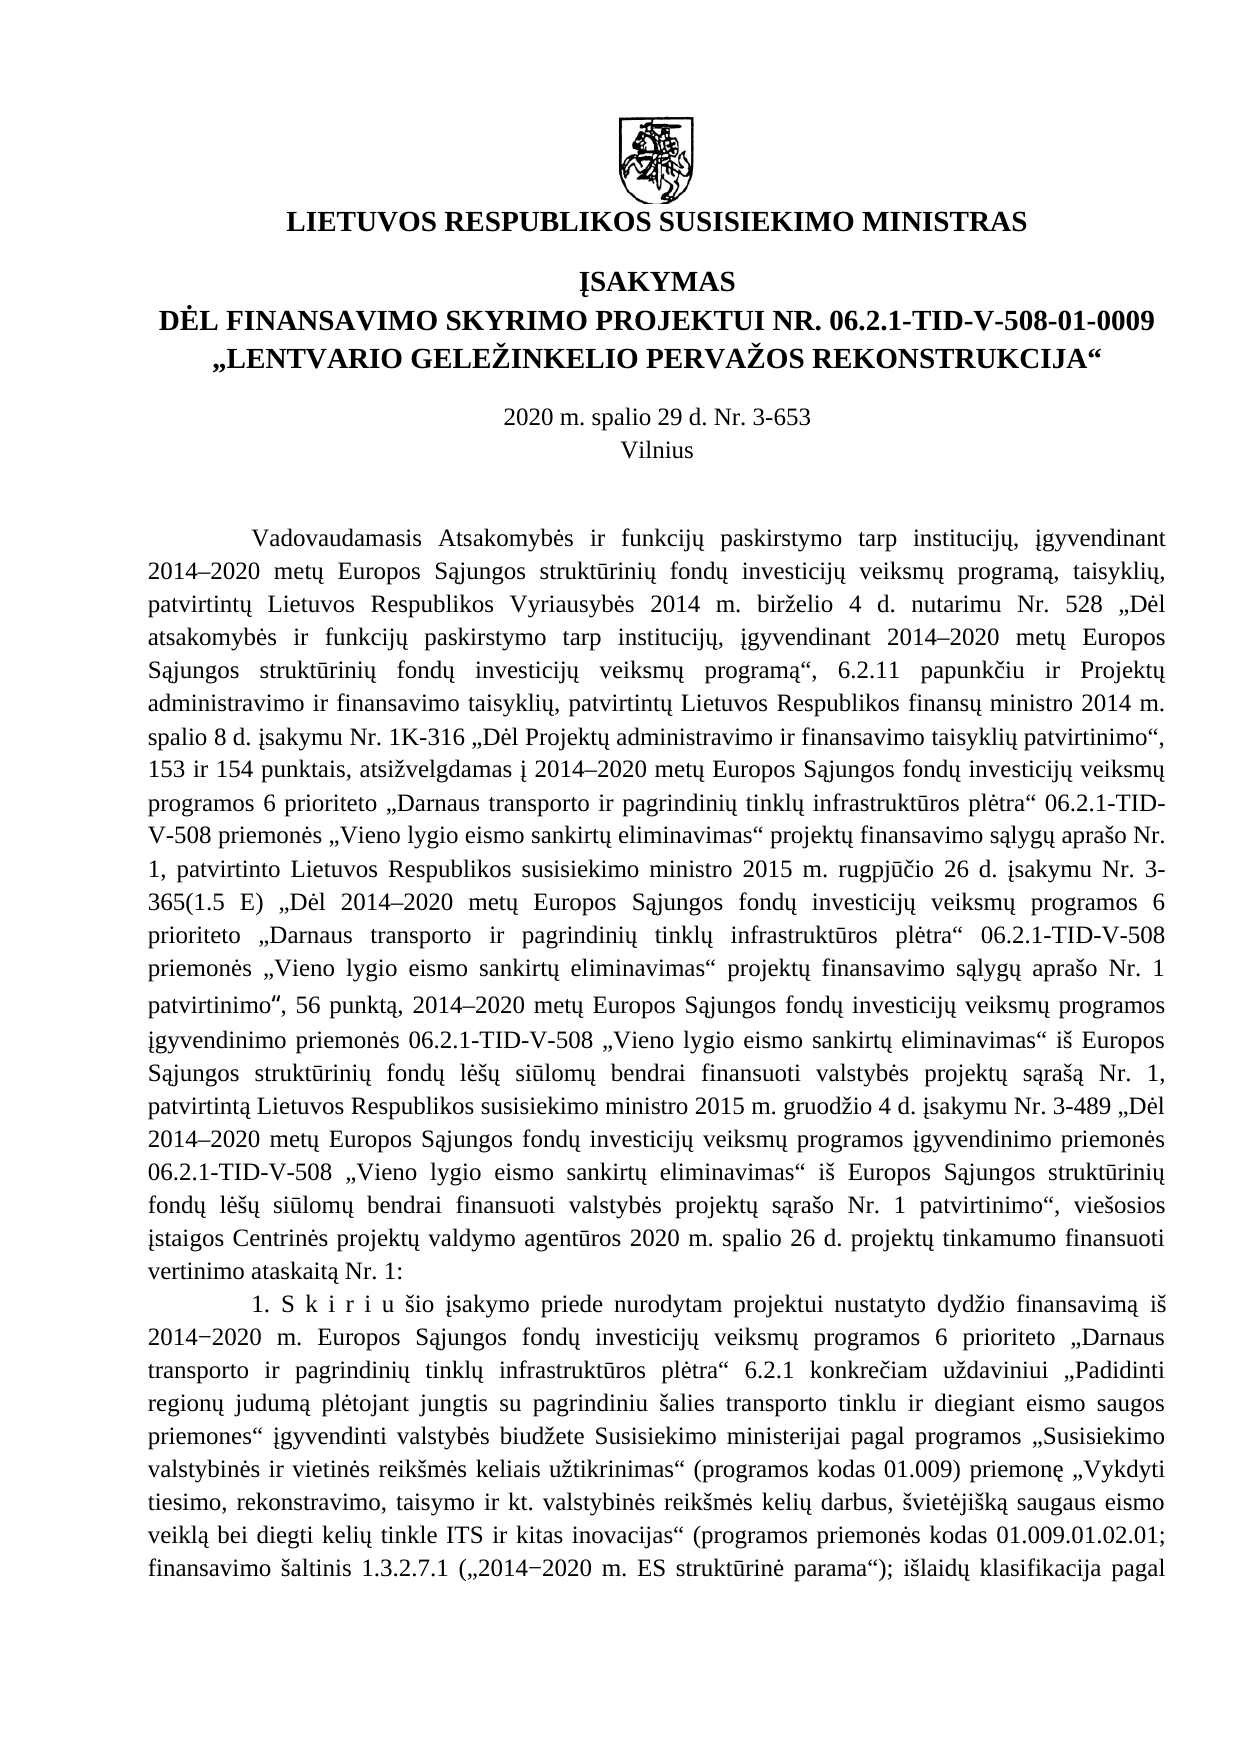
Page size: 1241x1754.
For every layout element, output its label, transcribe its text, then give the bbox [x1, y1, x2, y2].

text ĮSAKYMAS [148, 264, 1166, 298]
text Vilnius [148, 435, 1166, 464]
text Vadovaudamasis Atsakomybės ir funkcijų paskirstymo tarp institucijų, įgyvendinant 2014–2020 metų Europos Sąjungos struktūrinių fondų investicijų veiksmų programą, taisyklių, patvirtintų Lietuvos Respublikos Vyriausybės 2014 m. birželio 4 d. nutarimu Nr. 528 „Dėl atsakomybės ir funkcijų paskirstymo tarp institucijų, įgyvendinant 2014–2020 metų Europos Sąjungos struktūrinių fondų investicijų veiksmų programą“, 6.2.11 papunkčiu ir Projektų administravimo ir finansavimo taisyklių, patvirtintų Lietuvos Respublikos finansų ministro 2014 m. spalio 8 d. įsakymu Nr. 1K-316 „Dėl Projektų administravimo ir finansavimo taisyklių patvirtinimo“, 153 ir 154 punktais, atsižvelgdamas į 2014–2020 metų Europos Sąjungos fondų investicijų veiksmų programos 6 prioriteto „Darnaus transporto ir pagrindinių tinklų infrastruktūros plėtra“ 06.2.1-TID-V-508 priemonės „Vieno lygio eismo sankirtų eliminavimas“ projektų finansavimo sąlygų aprašo Nr. 1, patvirtinto Lietuvos Respublikos susisiekimo ministro 2015 m. rugpjūčio 26 d. įsakymu Nr. 3-365(1.5 E) „Dėl 2014–2020 metų Europos Sąjungos fondų investicijų veiksmų programos 6 prioriteto „Darnaus transporto ir pagrindinių tinklų infrastruktūros plėtra“ 06.2.1-TID-V-508 priemonės „Vieno lygio eismo sankirtų eliminavimas“ projektų finansavimo sąlygų aprašo Nr. 1 patvirtinimo“, 56 punktą, 2014–2020 metų Europos Sąjungos fondų investicijų veiksmų programos įgyvendinimo priemonės 06.2.1-TID-V-508 „Vieno lygio eismo sankirtų eliminavimas“ iš Europos Sąjungos struktūrinių fondų lėšų siūlomų bendrai finansuoti valstybės projektų sąrašą Nr. 1, patvirtintą Lietuvos Respublikos susisiekimo ministro 2015 m. gruodžio 4 d. įsakymu Nr. 3-489 „Dėl 2014–2020 metų Europos Sąjungos fondų investicijų veiksmų programos įgyvendinimo priemonės 06.2.1-TID-V-508 „Vieno lygio eismo sankirtų eliminavimas“ iš Europos Sąjungos struktūrinių fondų lėšų siūlomų bendrai finansuoti valstybės projektų sąrašo Nr. 1 patvirtinimo“, viešosios įstaigos Centrinės projektų valdymo agentūros 2020 m. spalio 26 d. projektų tinkamumo finansuoti vertinimo ataskaitą Nr. 1: [148, 523, 1166, 1285]
text 2020 m. spalio 29 d. Nr. 3-653 [148, 402, 1166, 431]
text DĖL FINANSAVIMO SKYRIMO PROJEKTUI NR. 06.2.1-TID-V-508-01-0009 „LENTVARIO GELEŽINKELIO PERVAŽOS REKONSTRUKCIJA“ [148, 303, 1166, 375]
text 1. Skiriu šio įsakymo priede nurodytam projektui nustatyto dydžio finansavimą iš 2014−2020 m. Europos Sąjungos fondų investicijų veiksmų programos 6 prioriteto „Darnaus transporto ir pagrindinių tinklų infrastruktūros plėtra“ 6.2.1 konkrečiam uždaviniui „Padidinti regionų judumą plėtojant jungtis su pagrindiniu šalies transporto tinklu ir diegiant eismo saugos priemones“ įgyvendinti valstybės biudžete Susisiekimo ministerijai pagal programos „Susisiekimo valstybinės ir vietinės reikšmės keliais užtikrinimas“ (programos kodas 01.009) priemonę „Vykdyti tiesimo, rekonstravimo, taisymo ir kt. valstybinės reikšmės kelių darbus, švietėjišką saugaus eismo veiklą bei diegti kelių tinkle ITS ir kitas inovacijas“ (programos priemonės kodas 01.009.01.02.01; finansavimo šaltinis 1.3.2.7.1 („2014−2020 m. ES struktūrinė parama“); išlaidų klasifikacija pagal [148, 1289, 1166, 1582]
text LIETUVOS RESPUBLIKOS SUSISIEKIMO MINISTRAS [148, 204, 1166, 238]
